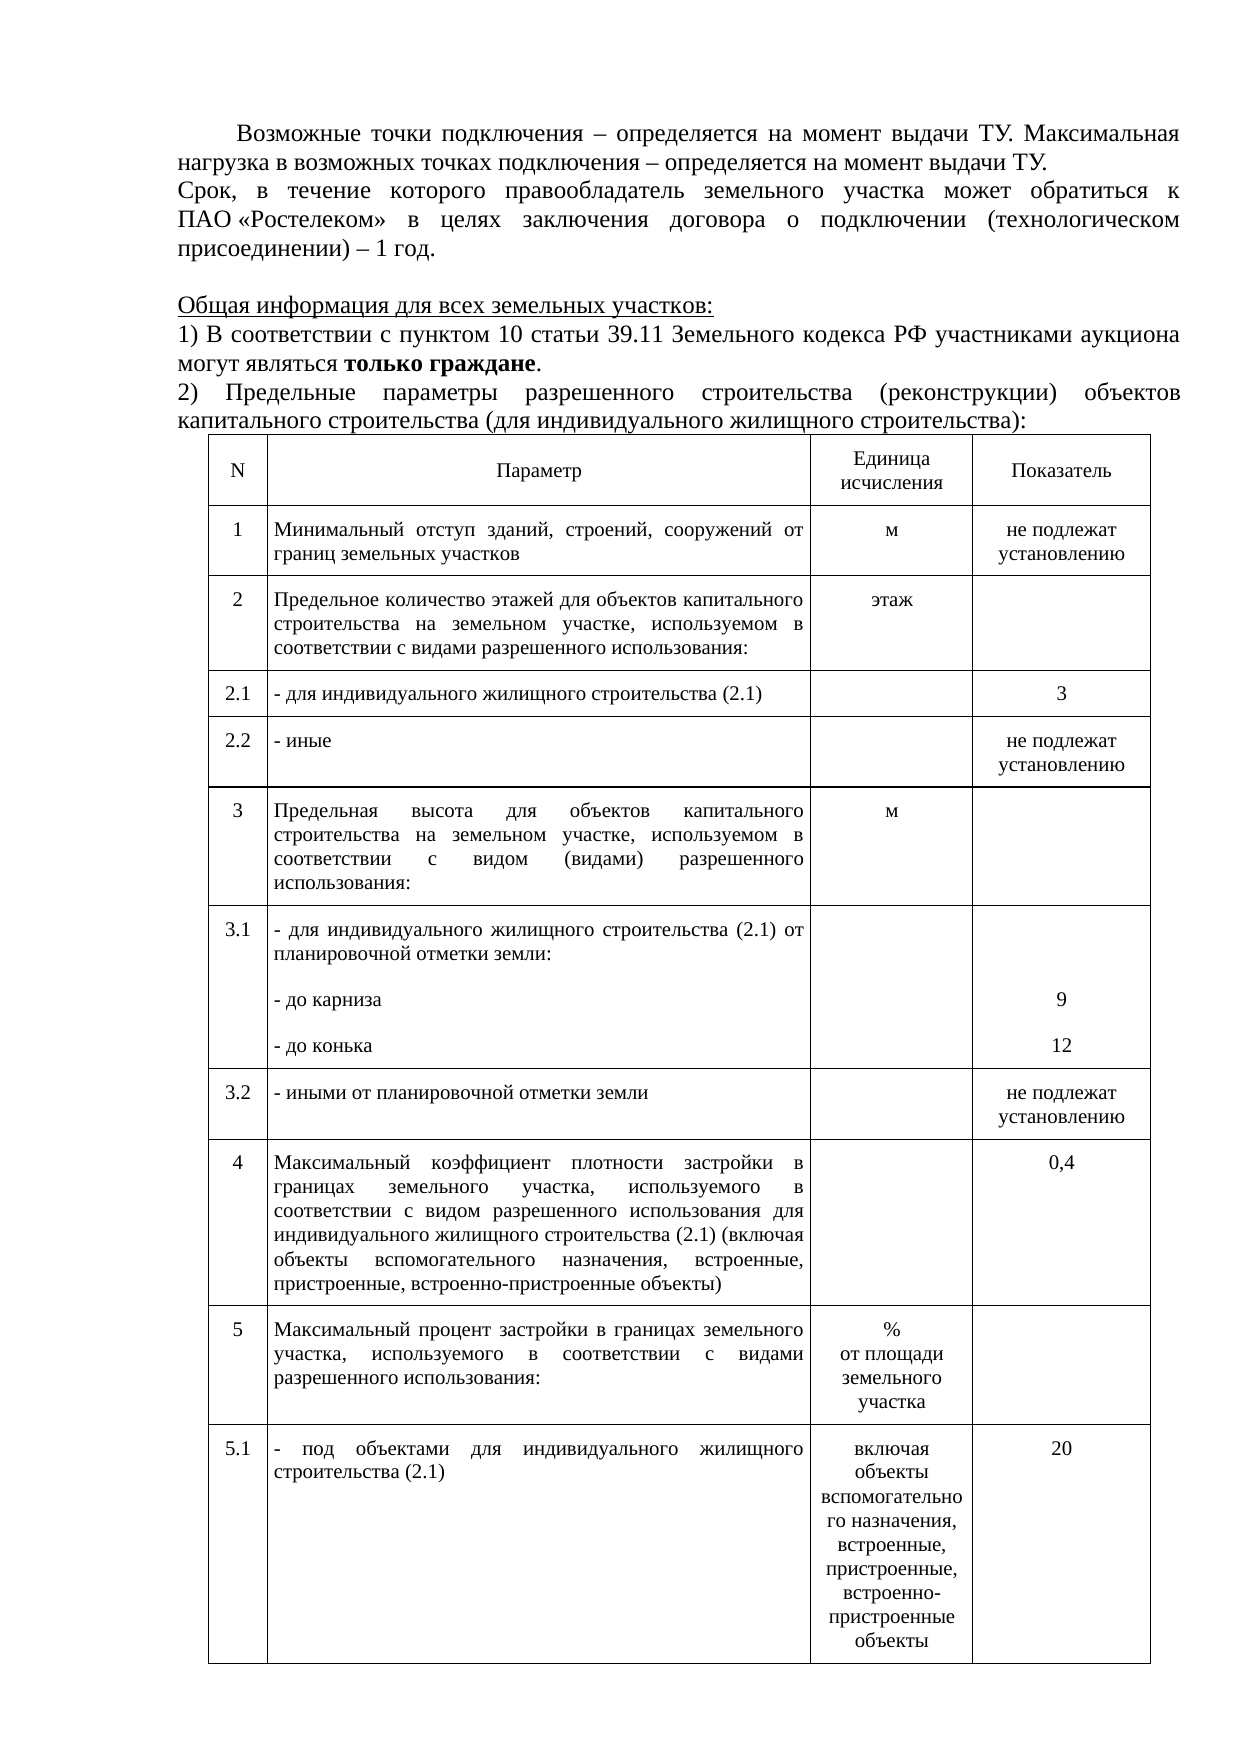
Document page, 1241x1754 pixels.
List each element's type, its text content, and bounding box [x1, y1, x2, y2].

table_cell 5 [209, 1306, 267, 1424]
table_cell - для индивидуального жилищного строительства (2.1) от планировочной отметки земли: [268, 906, 810, 975]
table_cell % от площади земельного участка [811, 1306, 972, 1424]
table_cell 12 [973, 1022, 1150, 1068]
table_cell не подлежат установлению [973, 1069, 1150, 1138]
text 1) В соответствии с пунктом 10 статьи 39.11 Земельного кодекса РФ участниками аукциона могут являться только граждане. [177, 319, 1181, 377]
table_cell [973, 1306, 1150, 1424]
table_cell не подлежат установлению [973, 506, 1150, 575]
table_cell 9 [973, 975, 1150, 1022]
table_cell - под объектами для индивидуального жилищного строительства (2.1) [268, 1425, 810, 1663]
table_cell м [811, 506, 972, 575]
table_cell - до карниза [268, 975, 810, 1022]
table_cell 1 [209, 506, 267, 575]
table_cell Максимальный коэффициент плотности застройки в границах земельного участка, используемого в соответствии с видом разрешенного использования для индивидуального жилищного строительства (2.1) (включая объекты вспомогательного назначения, встроенные, пристроенные, встроенно-пристроенные объекты) [268, 1140, 810, 1305]
text Срок, в течение которого правообладатель земельного участка может обратиться к ПАО «Ростелеком» в целях заключения договора о подключении (технологическом присоединении) – 1 год. [177, 176, 1181, 262]
table_cell - иные [268, 717, 810, 786]
table_cell этаж [811, 576, 972, 670]
table_header Единица исчисления [811, 435, 972, 505]
table_cell Предельное количество этажей для объектов капитального строительства на земельном участке, используемом в соответствии с видами разрешенного использования: [268, 576, 810, 670]
table_cell - для индивидуального жилищного строительства (2.1) [268, 671, 810, 716]
table_cell Предельная высота для объектов капитального строительства на земельном участке, используемом в соответствии с видом (видами) разрешенного использования: [268, 788, 810, 905]
table_cell 0,4 [973, 1140, 1150, 1305]
text Возможные точки подключения – определяется на момент выдачи ТУ. Максимальная нагрузка в возможных точках подключения – определяется на момент выдачи ТУ. [177, 118, 1181, 176]
table_cell Минимальный отступ зданий, строений, сооружений от границ земельных участков [268, 506, 810, 575]
table_cell - до конька [268, 1022, 810, 1068]
table_cell [811, 717, 972, 786]
table_cell 3.2 [209, 1069, 267, 1138]
table_cell 2 [209, 576, 267, 670]
table_header N [209, 435, 267, 505]
table_cell - иными от планировочной отметки земли [268, 1069, 810, 1138]
table_cell [811, 1069, 972, 1138]
table_cell 3 [209, 788, 267, 905]
table_cell 3 [973, 671, 1150, 716]
table_header Показатель [973, 435, 1150, 505]
text 2) Предельные параметры разрешенного строительства (реконструкции) объектов капитального строительства (для индивидуального жилищного строительства): [177, 377, 1181, 434]
table_cell не подлежат установлению [973, 717, 1150, 786]
table_cell [973, 576, 1150, 670]
table_cell [973, 906, 1150, 975]
table_cell 4 [209, 1140, 267, 1305]
text Общая информация для всех земельных участков: [177, 291, 1181, 319]
table_cell [973, 788, 1150, 905]
table_header Параметр [268, 435, 810, 505]
table_cell 3.1 [209, 906, 267, 1068]
table_cell 2.1 [209, 671, 267, 716]
table_cell [811, 906, 972, 1068]
table_cell [811, 671, 972, 716]
table_cell включая объекты вспомогательного назначения, встроенные, пристроенные, встроенно-пристроенные объекты [811, 1425, 972, 1663]
table_cell 2.2 [209, 717, 267, 786]
table_cell Максимальный процент застройки в границах земельного участка, используемого в соответствии с видами разрешенного использования: [268, 1306, 810, 1424]
table_cell [811, 1140, 972, 1305]
table_cell 20 [973, 1425, 1150, 1663]
table_cell м [811, 788, 972, 905]
table_cell 5.1 [209, 1425, 267, 1663]
